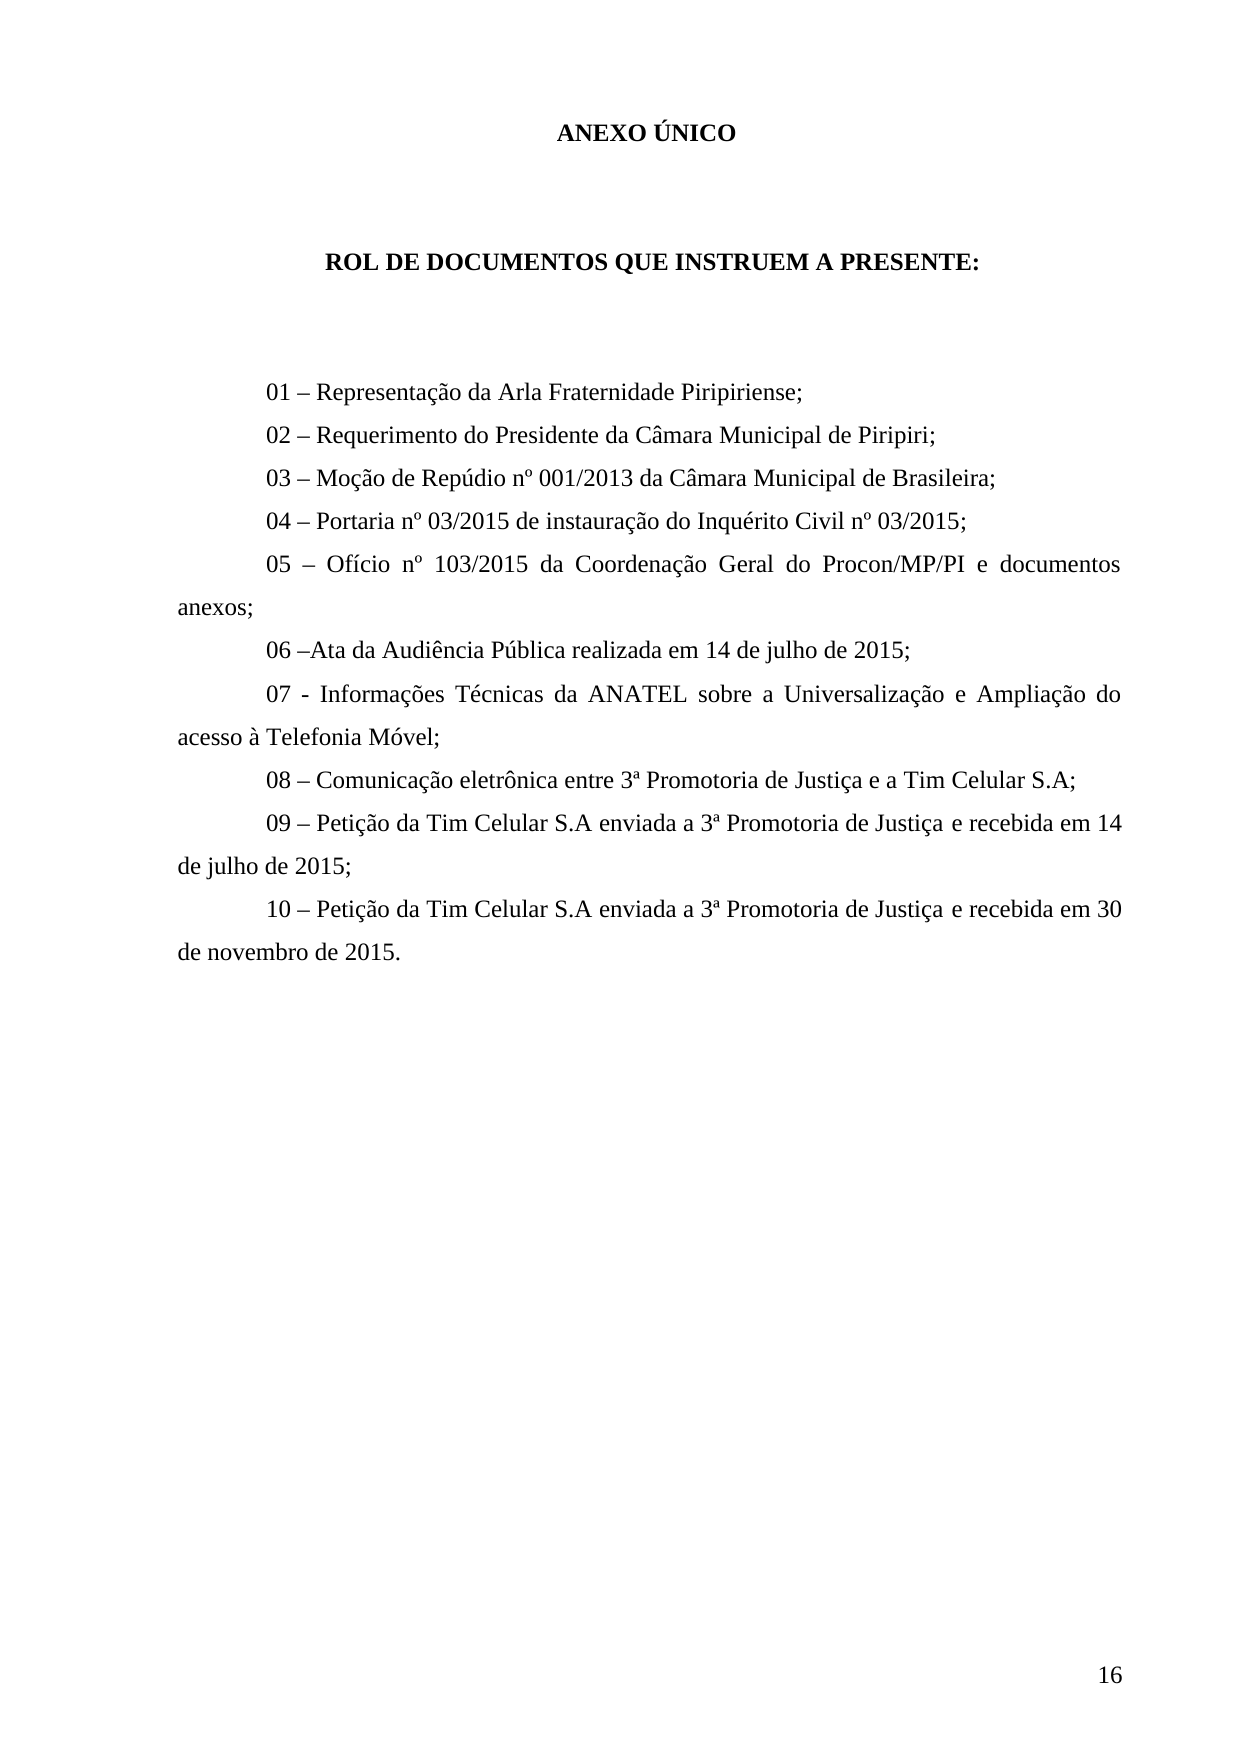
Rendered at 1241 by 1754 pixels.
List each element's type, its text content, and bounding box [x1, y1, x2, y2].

text 02 – Requerimento do Presidente da Câmara Municipal de Piripiri; [177, 420, 1122, 449]
text 06 –Ata da Audiência Pública realizada em 14 de julho de 2015; [177, 636, 1122, 664]
text 07 - Informações Técnicas da ANATEL sobre a Universalização e Ampliação do acesso à Telefonia Móvel; [177, 679, 1122, 751]
text 04 – Portaria nº 03/2015 de instauração do Inquérito Civil nº 03/2015; [177, 506, 1122, 535]
text 10 – Petição da Tim Celular S.A enviada a 3ª Promotoria de Justiça e recebida em 30 de novembro de 2015. [177, 894, 1122, 966]
text 03 – Moção de Repúdio nº 001/2013 da Câmara Municipal de Brasileira; [177, 463, 1122, 492]
text 09 – Petição da Tim Celular S.A enviada a 3ª Promotoria de Justiça e recebida em 14 de julho de 2015; [177, 808, 1122, 880]
text ANEXO ÚNICO [177, 118, 1122, 147]
text 08 – Comunicação eletrônica entre 3ª Promotoria de Justiça e a Tim Celular S.A; [177, 765, 1122, 794]
text 01 – Representação da Arla Fraternidade Piripiriense; [177, 377, 1122, 406]
text ROL DE DOCUMENTOS QUE INSTRUEM A PRESENTE: [177, 247, 1122, 276]
text 05 – Ofício nº 103/2015 da Coordenação Geral do Procon/MP/PI e documentos anexos; [177, 549, 1122, 621]
